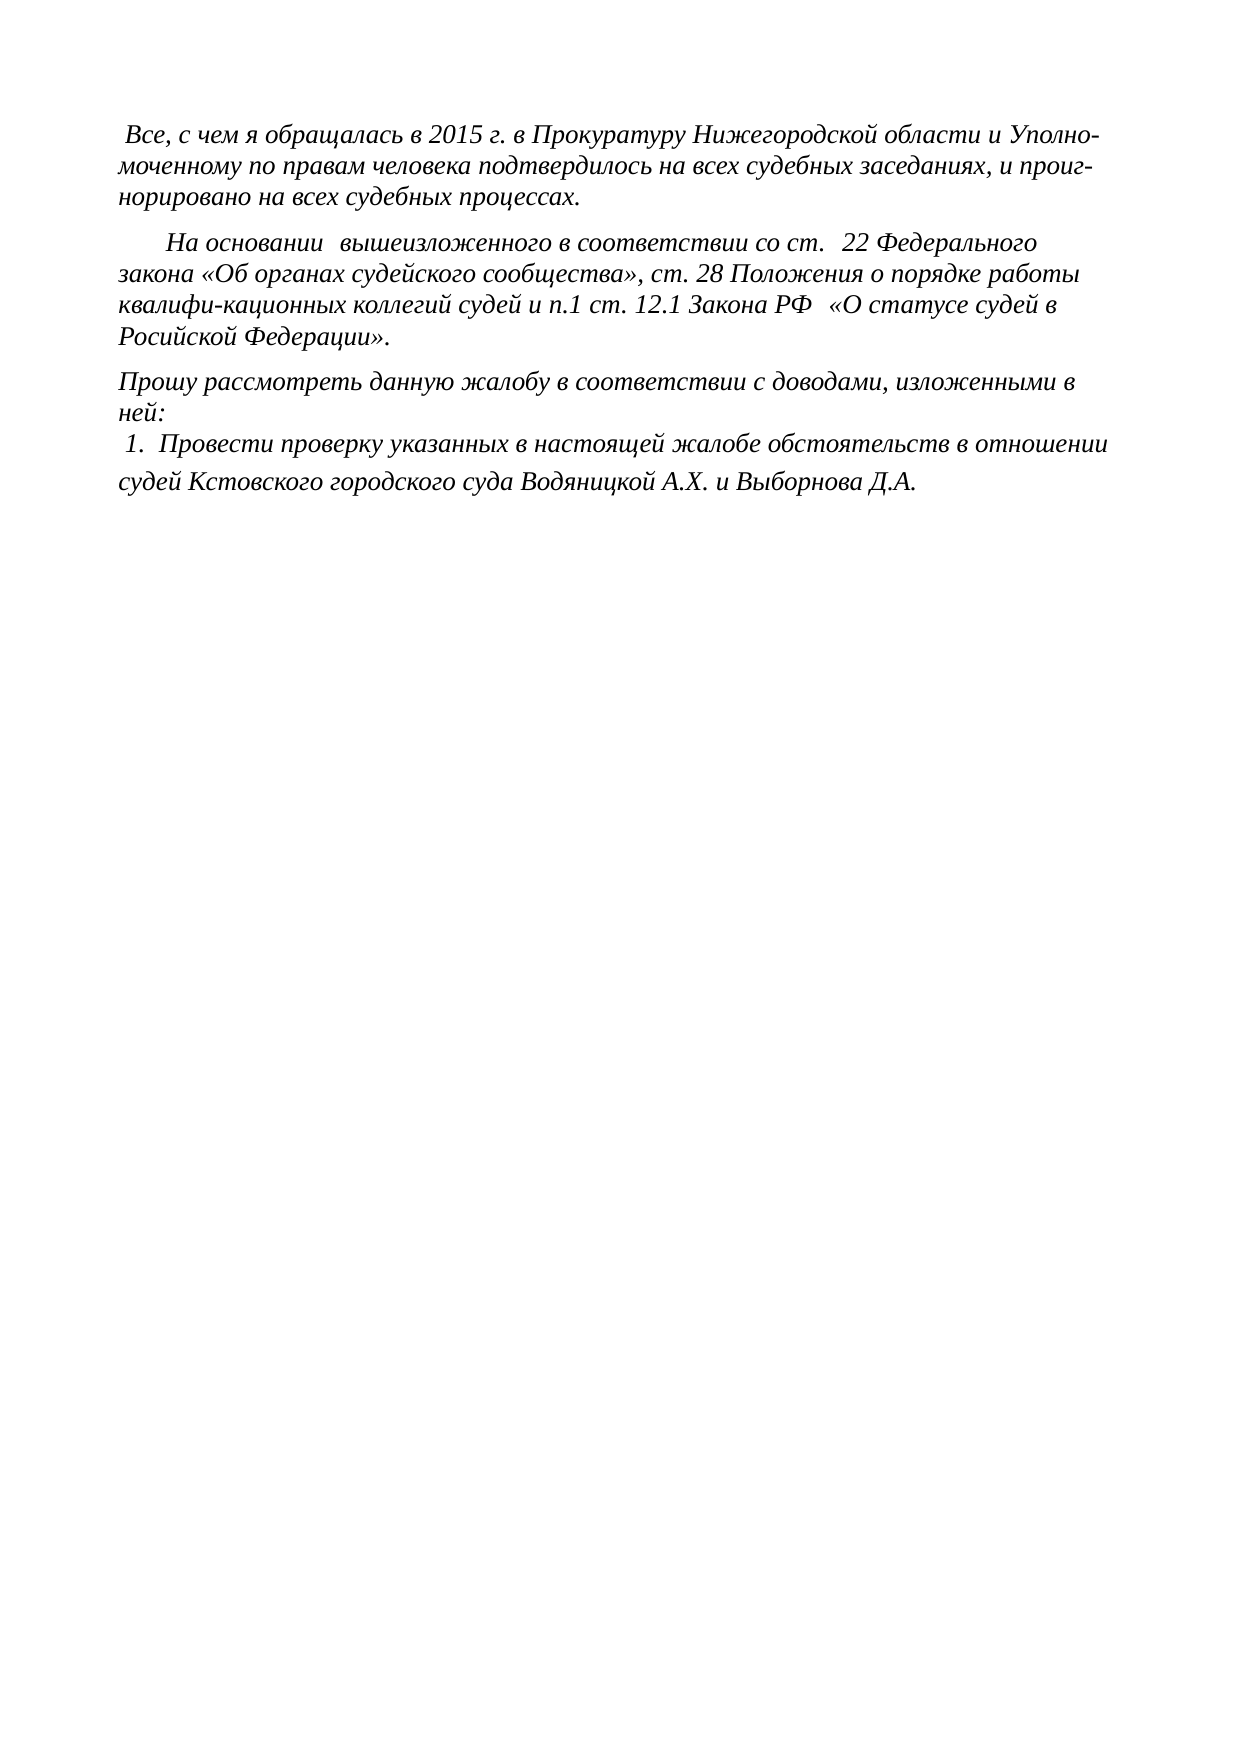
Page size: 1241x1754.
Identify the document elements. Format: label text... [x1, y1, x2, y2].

text Все, с чем я обращалась в 2015 г. в Прокуратуру Нижегородской области и Уполно-моченному по правам человека подтвердилось на всех судебных заседаниях, и проиг-норировано на всех судебных процессах. [118, 118, 1122, 212]
text Прошу рассмотреть данную жалобу в соответствии с доводами, изложенными в ней: [118, 365, 1122, 428]
text На основании вышеизложенного в соответствии со ст. 22 Федерального закона «Об органах судейского сообщества», ст. 28 Положения о порядке работы квалифи-кационных коллегий судей и п.1 ст. 12.1 Закона РФ «О статусе судей в Росийской Федерации». [118, 226, 1122, 351]
list 1. Провести проверку указанных в настоящей жалобе обстоятельств в отношении судей Кстовского городского суда Водяницкой А.Х. и Выборнова Д.А. [118, 428, 1122, 496]
